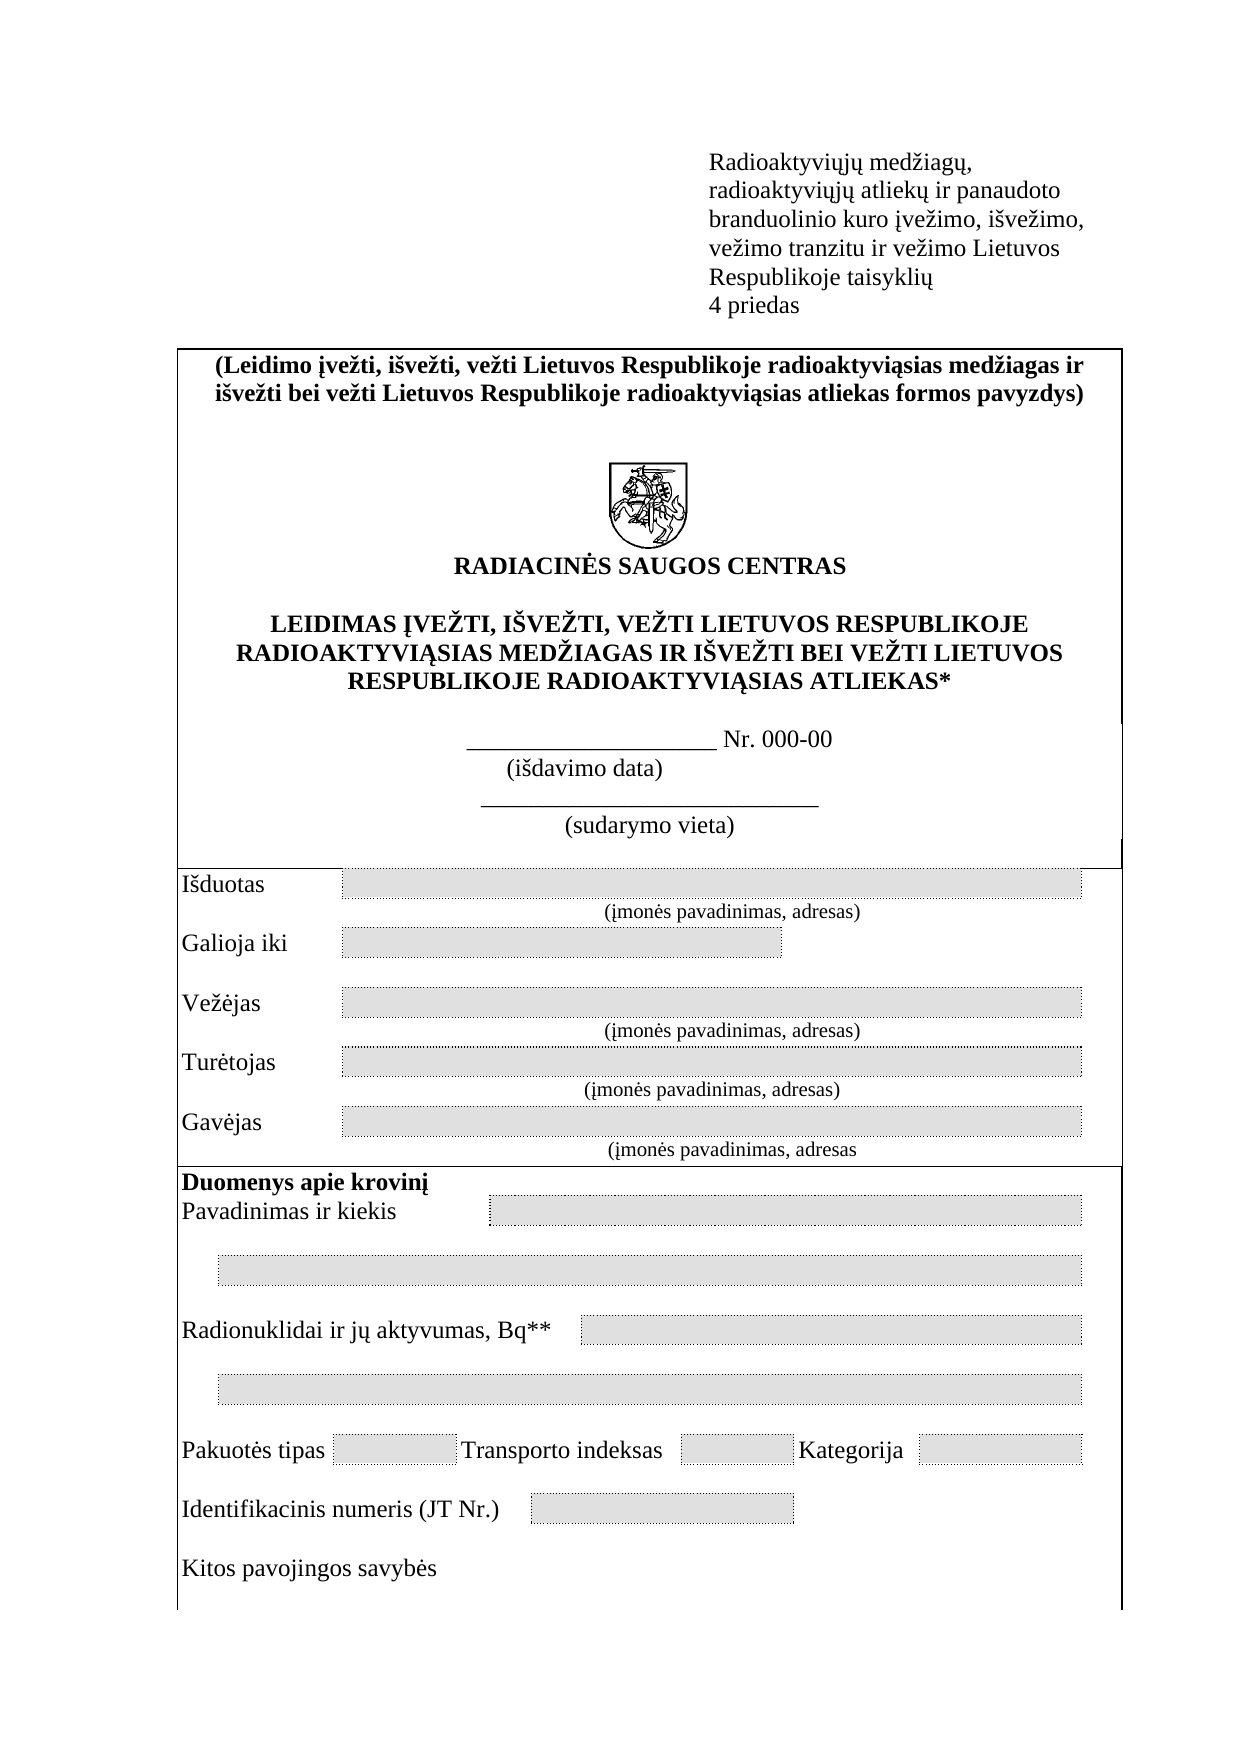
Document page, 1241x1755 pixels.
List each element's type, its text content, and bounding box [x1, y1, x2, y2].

table_cell [490, 1195, 1081, 1225]
table_cell [219, 1374, 1081, 1404]
table_cell [178, 839, 1121, 868]
table_cell [1081, 987, 1122, 1017]
table_cell [178, 695, 1121, 724]
table_cell Identifikacinis numeris (JT Nr.) [178, 1493, 531, 1523]
table_cell Pavadinimas ir kiekis [178, 1195, 490, 1225]
table_cell Išduotas [178, 869, 343, 897]
table_cell [343, 957, 1122, 987]
table_cell [178, 957, 343, 987]
table_cell ____________________ Nr. 000-00 (išdavimo data) [178, 724, 1122, 781]
table_cell (įmonės pavadinimas, adresas) [343, 1076, 1081, 1106]
table_cell [1081, 1106, 1122, 1136]
table_cell [178, 1017, 343, 1046]
text branduolinio kuro įvežimo, išvežimo, [177, 204, 1122, 233]
table_cell [794, 1493, 1121, 1523]
table_cell [1081, 1046, 1122, 1076]
table_cell [178, 1582, 1121, 1610]
table_cell Kategorija [794, 1434, 920, 1463]
table_cell [1081, 1374, 1121, 1404]
text Respublikoje taisyklių [177, 262, 1122, 291]
table_cell [178, 580, 1121, 609]
table_cell [1081, 1434, 1121, 1463]
table_cell [343, 927, 781, 957]
table_cell Turėtojas [178, 1046, 343, 1076]
table_cell Radionuklidai ir jų aktyvumas, Bq** [178, 1315, 581, 1344]
table_cell Duomenys apie krovinį [178, 1167, 490, 1195]
table_cell [920, 1434, 1081, 1463]
table_cell [178, 1255, 219, 1285]
table_cell [178, 436, 419, 580]
table_cell ___________________________ (sudarymo vieta) [178, 781, 1122, 839]
table_cell LEIDIMAS ĮVEŽTI, IŠVEŽTI, VEŽTI LIETUVOS RESPUBLIKOJE RADIOAKTYVIĄSIAS MEDŽIAGAS IR IŠVEŽTI BEI VEŽTI LIETUVOS RESPUBLIKOJE RADIOAKTYVIĄSIAS ATLIEKAS* [178, 609, 1121, 695]
table_cell [490, 1167, 1121, 1195]
table_cell [219, 1255, 1081, 1285]
table_cell [531, 1493, 794, 1523]
text vežimo tranzitu ir vežimo Lietuvos [177, 233, 1122, 262]
table_cell [178, 898, 343, 927]
table_cell Vežėjas [178, 987, 343, 1017]
table_cell [178, 1136, 343, 1166]
table_cell [1081, 1315, 1121, 1344]
table_cell [178, 1523, 1121, 1553]
table_cell Transporto indeksas [456, 1434, 681, 1463]
text Radioaktyviųjų medžiagų, [177, 147, 1122, 176]
table_cell [334, 1434, 456, 1463]
table_header (Leidimo įvežti, išvežti, vežti Lietuvos Respublikoje radioaktyviąsias medžiagas ir išvežti bei vežti Lietuvos Respublikoje radioaktyviąsias atliekas formos pavyzdys) [178, 350, 1121, 407]
table_cell [178, 1285, 1121, 1314]
table_cell [343, 1046, 1081, 1076]
table_cell [343, 987, 1081, 1017]
table_cell [178, 1374, 219, 1404]
table_cell (herbas) RADIACINĖS SAUGOS CENTRAS [419, 436, 881, 580]
table_cell (įmonės pavadinimas, adresas) [343, 1017, 1122, 1046]
table_cell [581, 1315, 1081, 1344]
table_cell [1081, 869, 1122, 897]
table_cell [178, 1404, 1121, 1434]
table_cell (įmonės pavadinimas, adresas [343, 1136, 1122, 1166]
table_cell (įmonės pavadinimas, adresas) [343, 898, 1122, 927]
table_cell Galioja iki [178, 927, 343, 957]
table_cell [178, 1464, 1121, 1493]
table_cell [178, 1344, 1121, 1374]
table_cell [1081, 1195, 1121, 1225]
table_cell [178, 407, 1121, 436]
table_cell [881, 436, 1121, 580]
text 4 priedas [177, 291, 1122, 319]
table_cell [343, 868, 1081, 897]
table_cell Gavėjas [178, 1106, 343, 1136]
table_cell [1081, 1255, 1121, 1285]
table_cell [681, 1434, 794, 1463]
table_cell [178, 1225, 1121, 1255]
table_cell Kitos pavojingos savybės [178, 1553, 1121, 1582]
table_cell [781, 927, 1122, 957]
table_cell [343, 1106, 1081, 1136]
table_cell [1081, 1076, 1122, 1106]
text radioaktyviųjų atliekų ir panaudoto [177, 176, 1122, 204]
table_cell Pakuotės tipas [178, 1434, 333, 1463]
table_cell [178, 1076, 343, 1106]
